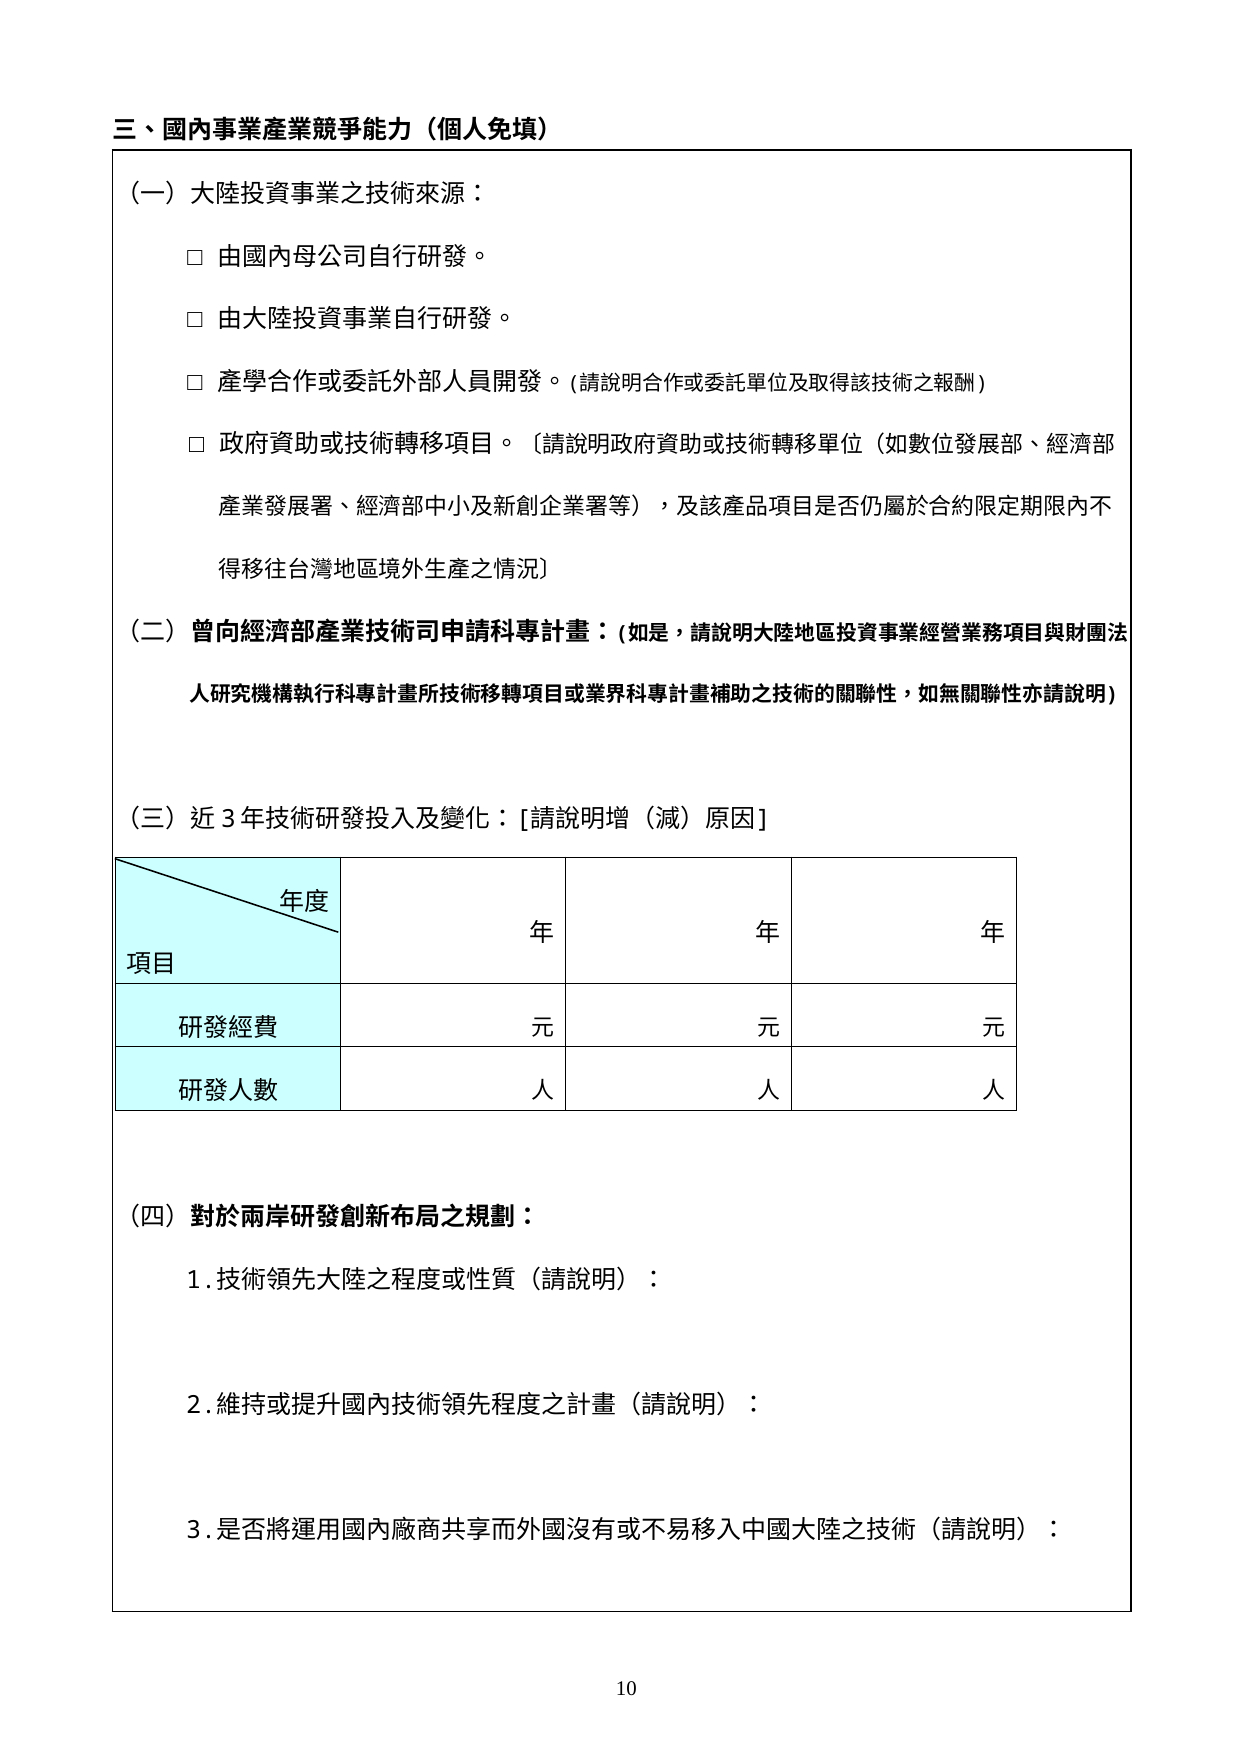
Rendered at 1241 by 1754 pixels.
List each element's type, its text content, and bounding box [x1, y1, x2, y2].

table_cell 人 [792, 1047, 1016, 1110]
table_header （一）大陸投資事業之技術來源： □ 由國內母公司自行研發。 □ 由大陸投資事業自行研發。 □ 產學合作或委託外部人員開發。(請說明合作或委託單位及取得該技術之報酬) □ 政府資助或技術轉移項目。〔請說明政府資助或技術轉移單位（如數位發展部、經濟部產業發展署、經濟部中小及新創企業署等），及該產品項目是否仍屬於合約限定期限內不得移往台灣地區境外生產之情況〕 （二）曾向經濟部產業技術司申請科專計畫：(如是，請說明大陸地區投資事業經營業務項目與財團法人研究機構執行科專計畫所技術移轉項目或業界科專計畫補助之技術的關聯性，如無關聯性亦請說明) （三）近3年技術研發投入及變化：[請說明增（減）原因] （四）對於兩岸研發創新布局之規劃： 1.技術領先大陸之程度或性質（請說明）： 2.維持或提升國內技術領先程度之計畫（請說明）： 3.是否將運用國內廠商共享而外國沒有或不易移入中國大陸之技術（請說明）： [113, 151, 1130, 1611]
table_header 年度 項目 [116, 858, 340, 983]
table_cell 元 [341, 984, 565, 1046]
table_header 年 [566, 858, 791, 983]
table_cell 人 [566, 1047, 791, 1110]
table_cell 元 [792, 984, 1016, 1046]
table_cell 元 [566, 984, 791, 1046]
table_header 年 [792, 858, 1016, 983]
table_cell 研發人數 [116, 1047, 340, 1110]
table_header 年 [341, 858, 565, 983]
table_cell 人 [341, 1047, 565, 1110]
text 三、國內事業產業競爭能力（個人免填） [112, 86, 1140, 149]
table_cell 研發經費 [116, 984, 340, 1046]
